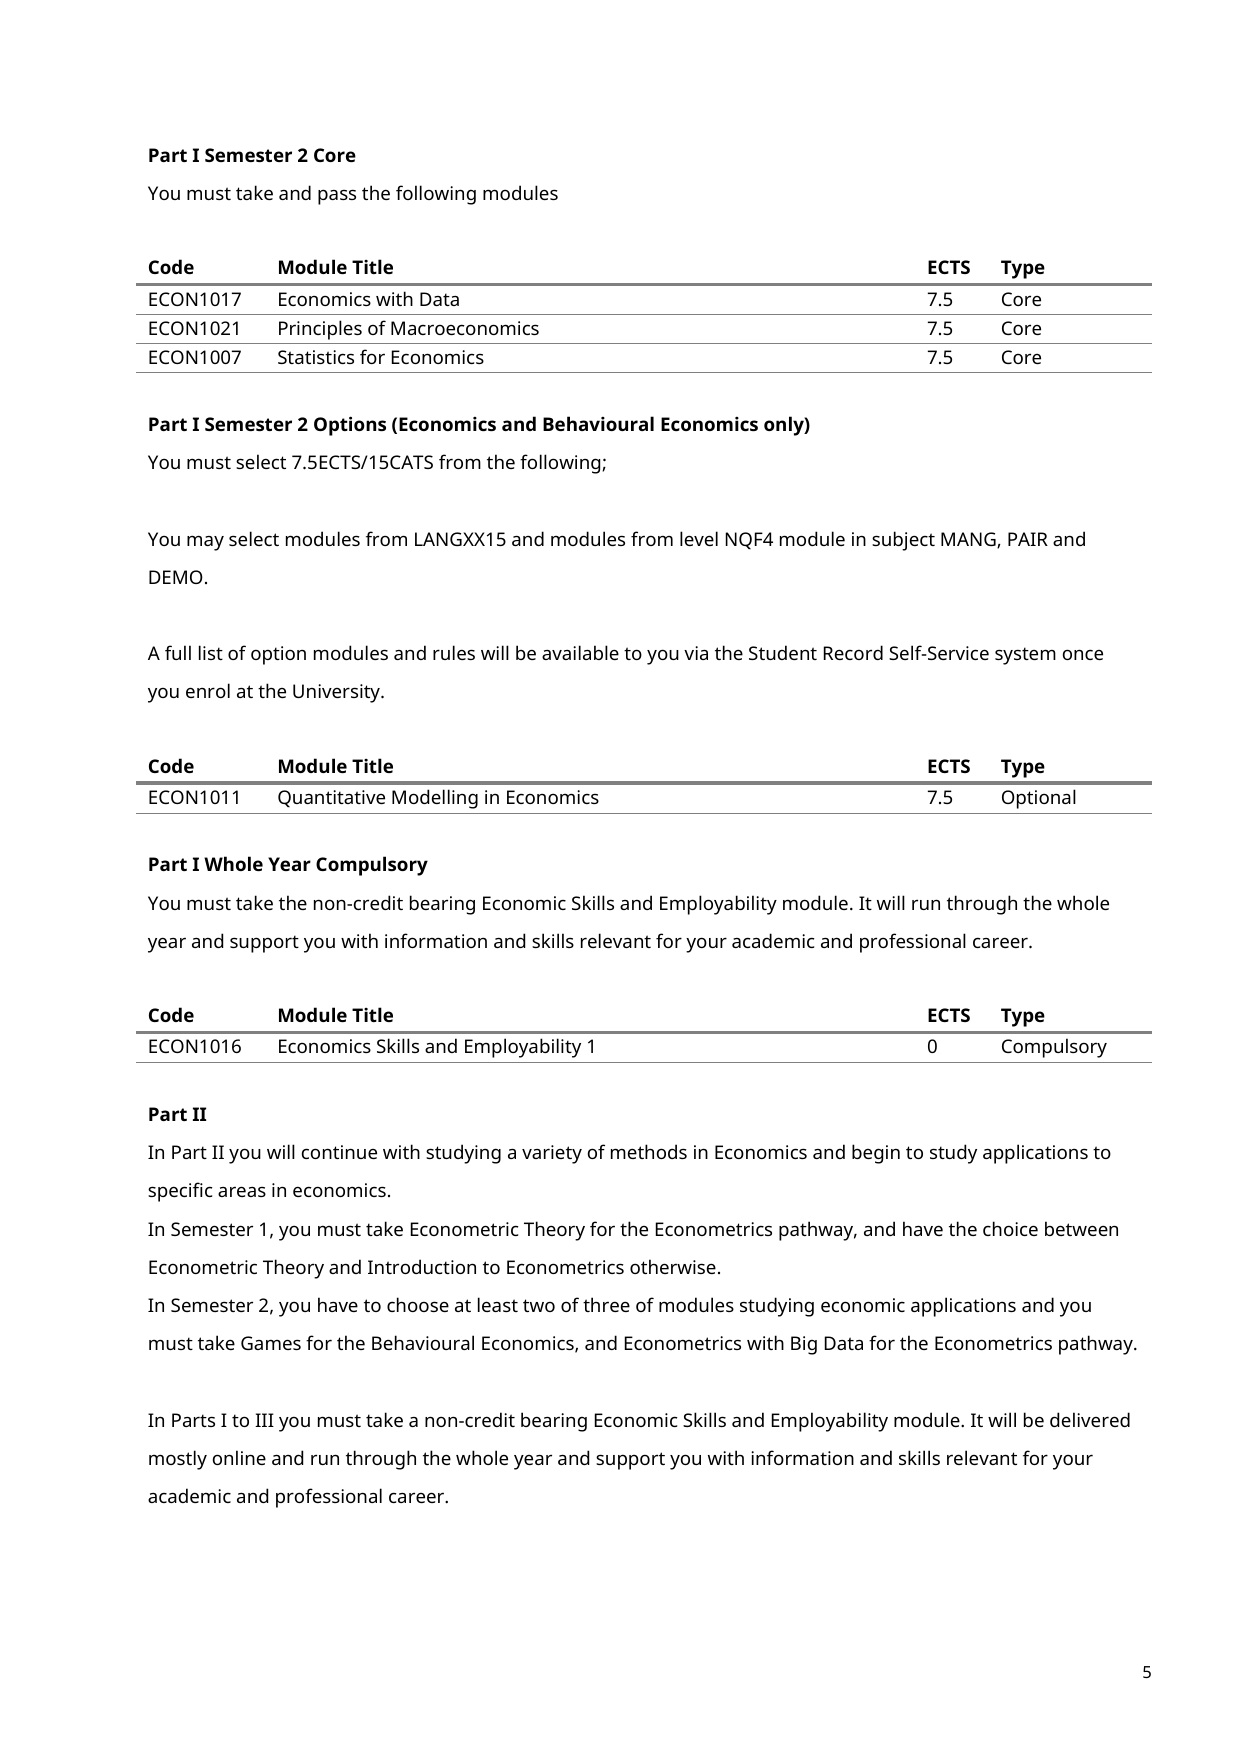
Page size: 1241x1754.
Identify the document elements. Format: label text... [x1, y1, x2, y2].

table_cell ECTS [916, 1003, 989, 1031]
table_cell Module Title [266, 255, 916, 283]
table_cell Core [989, 286, 1152, 314]
table_cell ECTS [916, 255, 989, 283]
table_cell ECTS [916, 753, 989, 781]
table_cell Economics with Data [266, 286, 916, 314]
table_cell ECON1011 [136, 785, 266, 812]
table_cell 7.5 [916, 344, 989, 372]
table_cell Module Title [266, 1003, 916, 1031]
table_cell 7.5 [916, 286, 989, 314]
table_cell Code [136, 255, 266, 283]
table_cell Compulsory [989, 1034, 1152, 1062]
table_cell Core [989, 344, 1152, 372]
table_cell [136, 1562, 1152, 1598]
table_cell ECON1021 [136, 315, 266, 343]
table_cell Quantitative Modelling in Economics [266, 785, 916, 812]
table_cell Code [136, 1003, 266, 1031]
table_cell Module Title [266, 753, 916, 781]
table_cell Core [989, 315, 1152, 343]
table_cell 7.5 [916, 315, 989, 343]
table_cell Type [989, 255, 1152, 283]
table_cell Part I Whole Year Compulsory You must take the non-credit bearing Economic Skills and Employability module. It will run through the whole year and support you with information and skills relevant for your academic and professional career. [136, 814, 1152, 1003]
table_cell Economics Skills and Employability 1 [266, 1034, 916, 1062]
table_cell ECON1016 [136, 1034, 266, 1062]
table_cell Part I Semester 2 Core You must take and pass the following modules [136, 141, 1152, 255]
table_cell Part I Semester 2 Options (Economics and Behavioural Economics only) You must select 7.5ECTS/15CATS from the following; You may select modules from LANGXX15 and modules from level NQF4 module in subject MANG, PAIR and DEMO. A full list of option modules and rules will be available to you via the Student Record Self-Service system once you enrol at the University. [136, 373, 1152, 753]
table_cell ECON1017 [136, 286, 266, 314]
table_cell Statistics for Economics [266, 344, 916, 372]
table_cell Code [136, 753, 266, 781]
table_cell ECON1007 [136, 344, 266, 372]
table_cell Principles of Macroeconomics [266, 315, 916, 343]
table_cell 0 [916, 1034, 989, 1062]
table_cell 7.5 [916, 785, 989, 812]
table_cell Optional [989, 785, 1152, 812]
table_cell Part II In Part II you will continue with studying a variety of methods in Economics and begin to study applications to specific areas in economics. In Semester 1, you must take Econometric Theory for the Econometrics pathway, and have the choice between Econometric Theory and Introduction to Econometrics otherwise. In Semester 2, you have to choose at least two of three of modules studying economic applications and you must take Games for the Behavioural Economics, and Econometrics with Big Data for the Econometrics pathway. In Parts I to III you must take a non-credit bearing Economic Skills and Employability module. It will be delivered mostly online and run through the whole year and support you with information and skills relevant for your academic and professional career. [136, 1063, 1152, 1562]
table_cell Type [989, 753, 1152, 781]
table_cell Type [989, 1003, 1152, 1031]
